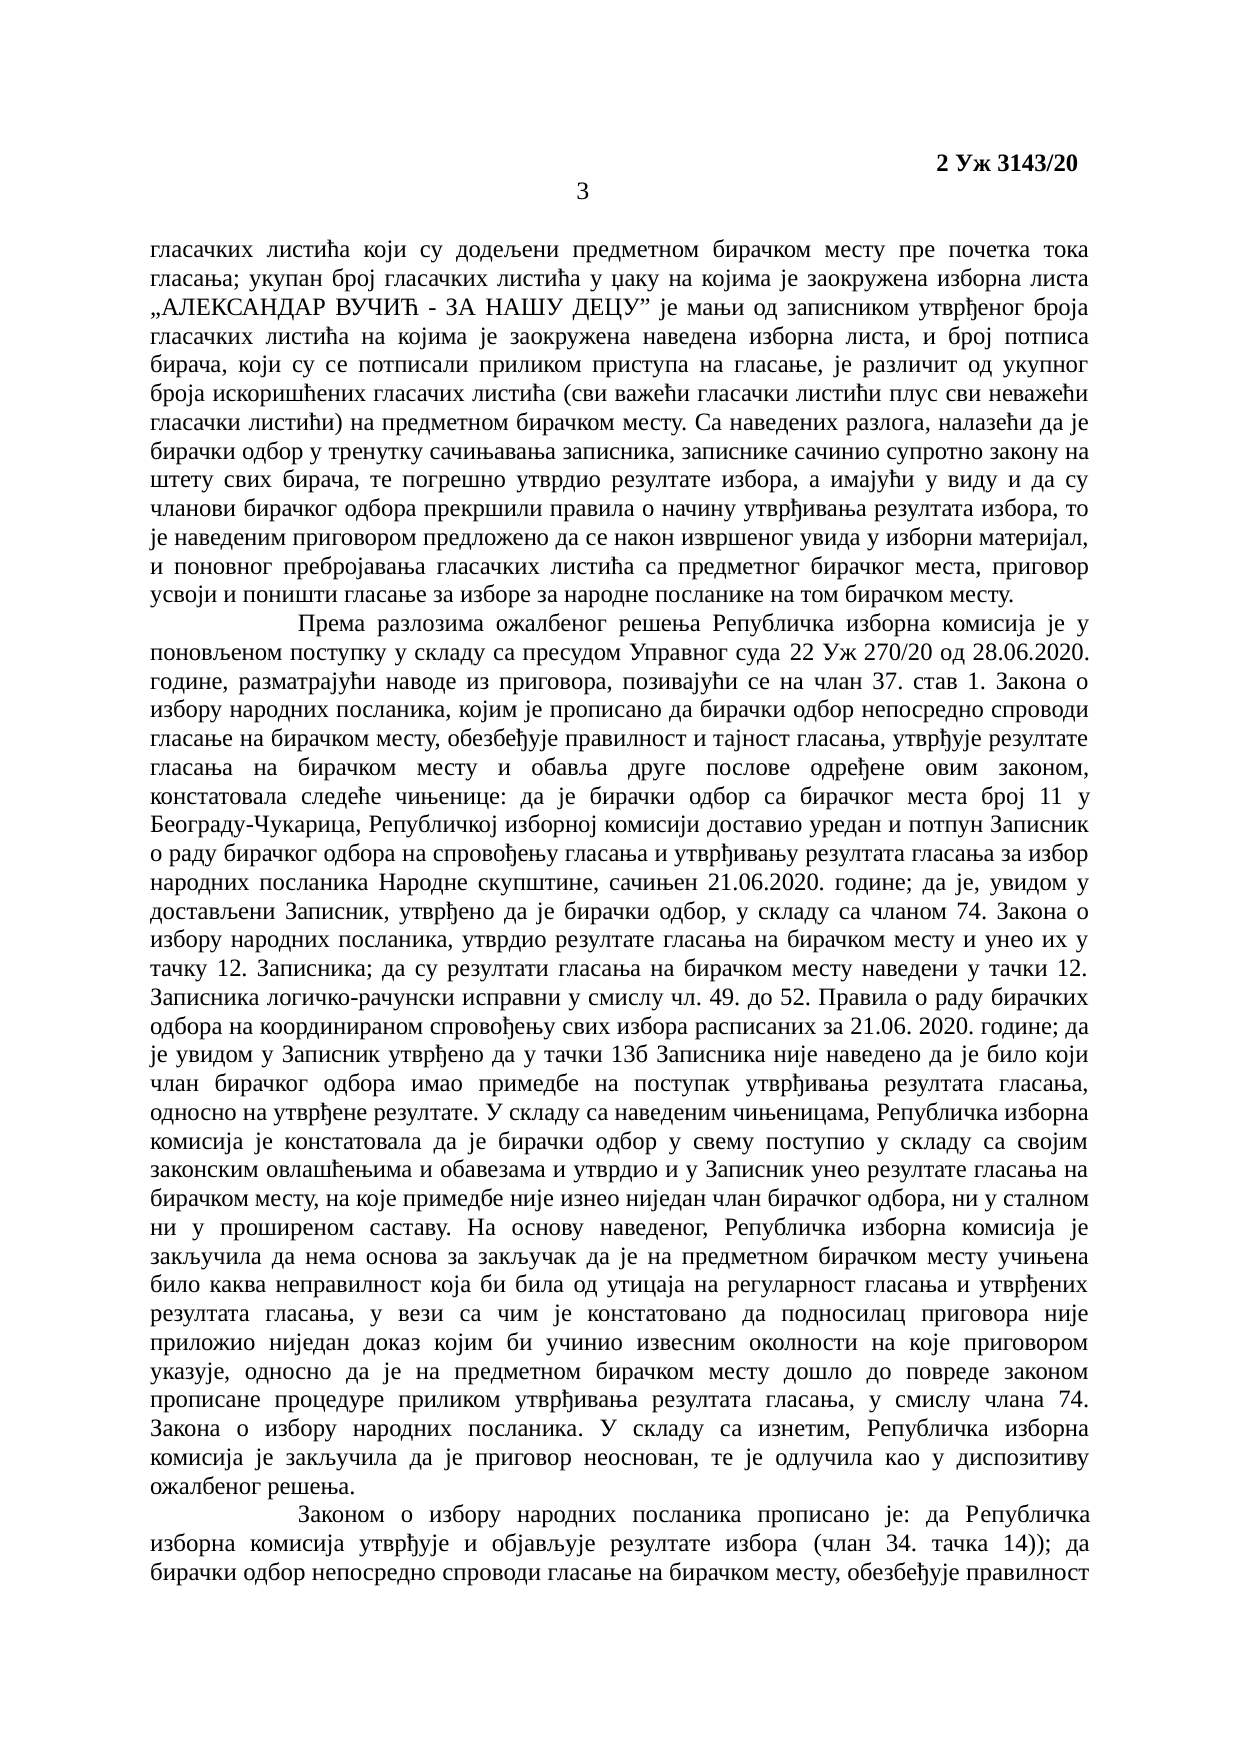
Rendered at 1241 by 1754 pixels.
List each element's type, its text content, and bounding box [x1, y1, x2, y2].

text Према разлозима ожалбеног решења Републичка изборна комисија је у поновљеном поступку у складу са пресудом Управног суда 22 Уж 270/20 од 28.06.2020. године, разматрајући наводе из приговора, позивајући се на члан 37. став 1. Закона о избору народних посланика, којим је прописано да бирачки одбор непосредно спроводи гласање на бирачком месту, обезбеђује правилност и тајност гласања, утврђује резултате гласања на бирачком месту и обавља друге послове одређене овим законом, констатовала следеће чињенице: да је бирачки одбор са бирачког места број 11 у Београду-Чукарица, Републичкој изборној комисији доставио уредан и потпун Записник о раду бирачког одбора на спровођењу гласања и утврђивању резултата гласања за избор народних посланика Народне скупштине, сачињен 21.06.2020. године; да је, увидом у достављени Записник, утврђено да је бирачки одбор, у складу са чланом 74. Закона о избору народних посланика, утврдио резултате гласања на бирачком месту и унео их у тачку 12. Записника; да су резултати гласања на бирачком месту наведени у тачки 12. Записника логичко-рачунски исправни у смислу чл. 49. до 52. Правила о раду бирачких одбора на координираном спровођењу свих избора расписаних за 21.06. 2020. године; да је увидом у Записник утврђено да у тачки 13б Записника није наведено да је било који члан бирачког одбора имао примедбе на поступак утврђивања резултата гласања, односно на утврђене резултате. У складу са наведеним чињеницама, Републичка изборна комисија је констатовала да је бирачки одбор у свему поступио у складу са својим законским овлашћењима и обавезама и утврдио и у Записник унео резултате гласања на бирачком месту, на које примедбе није изнео ниједан члан бирачког одбора, ни у сталном ни у проширеном саставу. На основу наведеног, Републичка изборна комисија је закључила да нема основа за закључак да је на предметном бирачком месту учињена било каква неправилност која би била од утицаја на регуларност гласања и утврђених резултата гласања, у вези са чим је констатовано да подносилац приговора није приложио ниједан доказ којим би учинио извесним околности на које приговором указује, односно да је на предметном бирачком месту дошло до повреде законом прописане процедуре приликом утврђивања резултата гласања, у смислу члана 74. Закона о избору народних посланика. У складу са изнетим, Републичка изборна комисија је закључила да је приговор неоснован, те је одлучила као у диспозитиву ожалбеног решења. [150, 608, 1090, 1499]
text гласачких листића који су додељени предметном бирачком месту пре почетка тока гласања; укупан број гласачких листића у џаку на којима је заокружена изборна листа „АЛЕКСАНДАР ВУЧИЋ - ЗА НАШУ ДЕЦУ” је мањи од записником утврђеног броја гласачких листића на којима је заокружена наведена изборна листа, и број потписа бирача, који су се потписали приликом приступа на гласање, је различит од укупног броја искоришћених гласачих листића (сви важећи гласачки листићи плус сви неважећи гласачки листићи) на предметном бирачком месту. Са наведених разлога, налазећи да је бирачки одбор у тренутку сачињавања записника, записнике сачинио супротно закону на штету свих бирача, те погрешно утврдио резултате избора, а имајући у виду и да су чланови бирачког одбора прекршили правила о начину утврђивања резултата избора, то је наведеним приговором предложено да се након извршеног увида у изборни материјал, и поновног пребројавања гласачких листића са предметног бирачког места, приговор усвоји и поништи гласање за изборе за народне посланике на том бирачком месту. [150, 234, 1090, 608]
text Законом о избору народних посланика прописано је: да Републичка изборна комисија утврђује и објављује резултате избора (члан 34. тачка 14)); да бирачки одбор непосредно спроводи гласање на бирачком месту, обезбеђује правилност [150, 1499, 1090, 1586]
